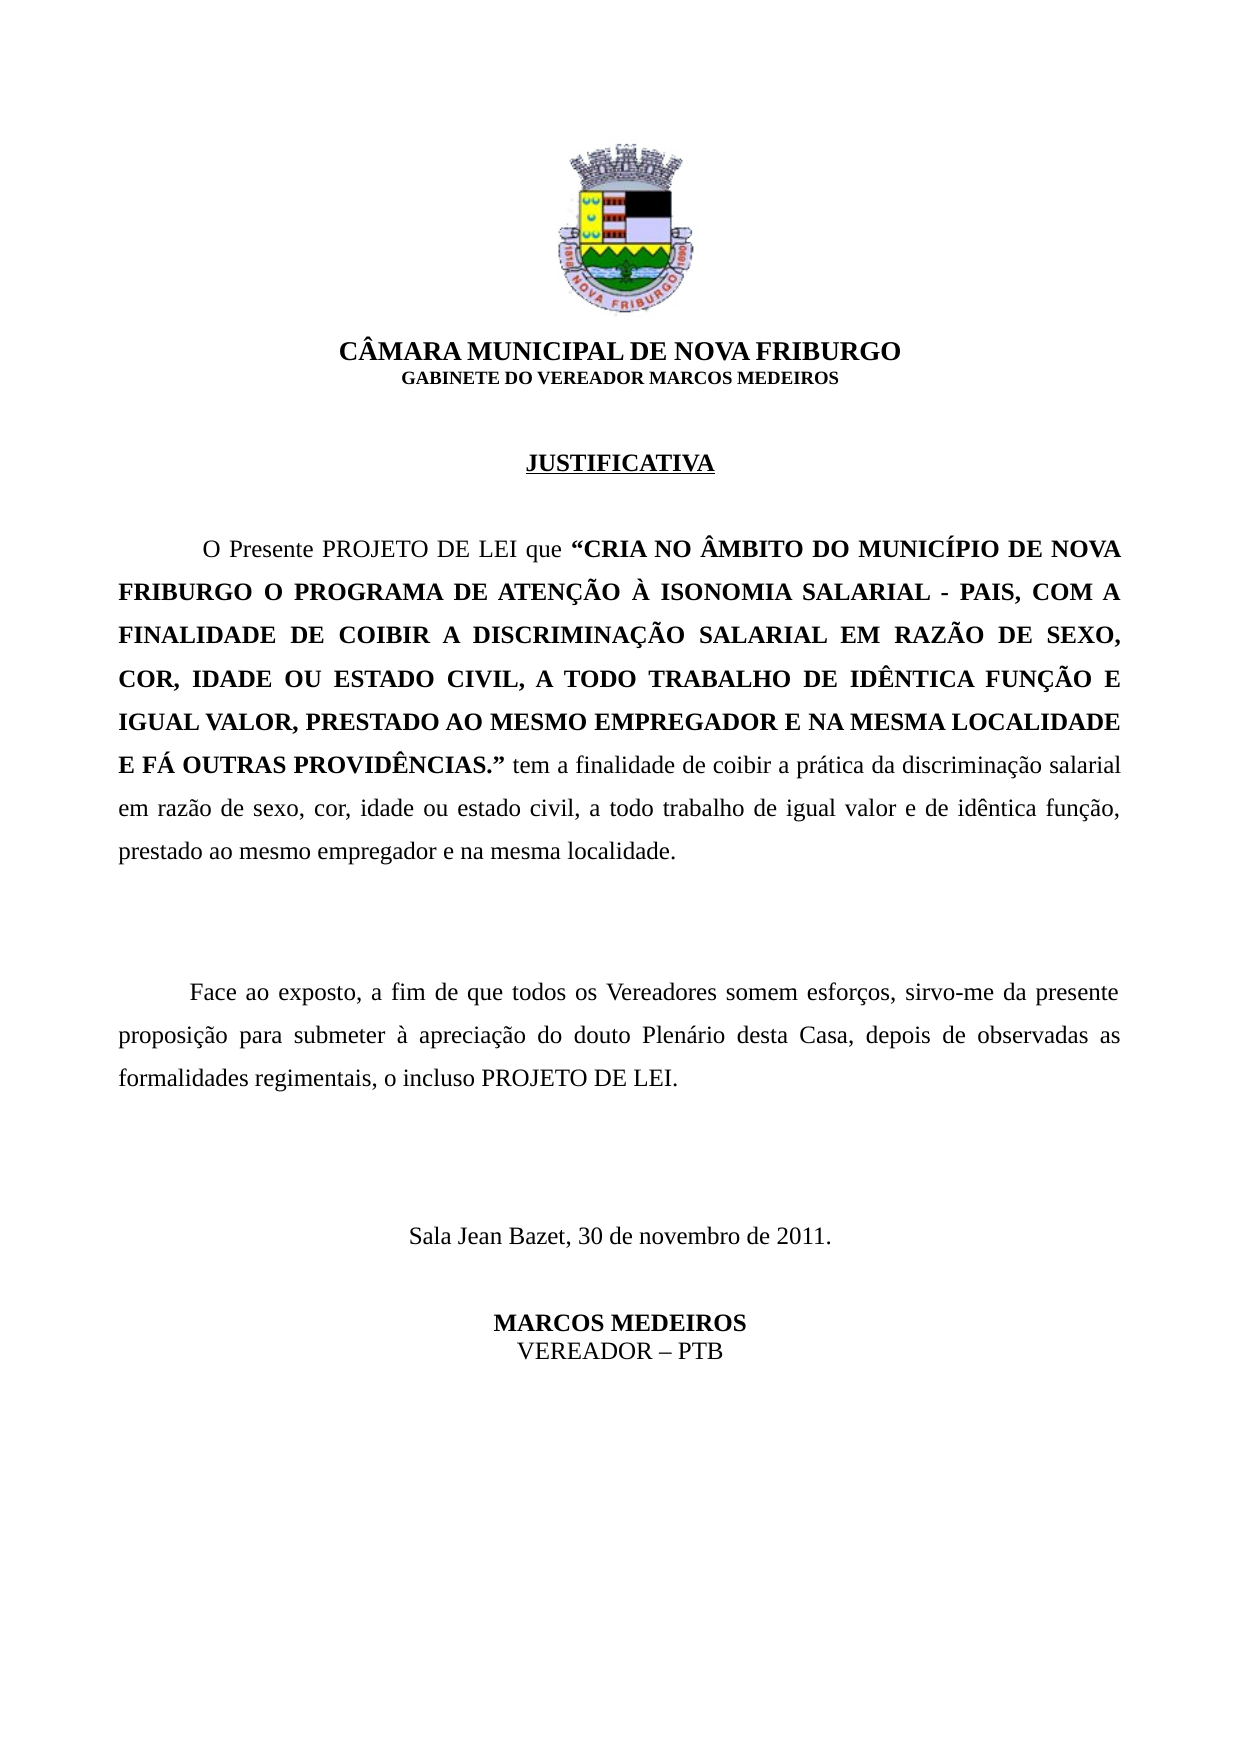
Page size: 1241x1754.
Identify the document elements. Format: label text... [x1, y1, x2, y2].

text Sala Jean Bazet, 30 de novembro de 2011. [118, 1221, 1122, 1250]
picture [537, 127, 703, 327]
text Face ao exposto, a fim de que todos os Vereadores somem esforços, sirvo-me da presente proposição para submeter à apreciação do douto Plenário desta Casa, depois de observadas as formalidades regimentais, o incluso PROJETO DE LEI. [118, 977, 1122, 1092]
text O Presente PROJETO DE LEI que “CRIA NO ÂMBITO DO MUNICÍPIO DE NOVA FRIBURGO O PROGRAMA DE ATENÇÃO À ISONOMIA SALARIAL - PAIS, COM A FINALIDADE DE COIBIR A DISCRIMINAÇÃO SALARIAL EM RAZÃO DE SEXO, COR, IDADE OU ESTADO CIVIL, A TODO TRABALHO DE IDÊNTICA FUNÇÃO E IGUAL VALOR, PRESTADO AO MESMO EMPREGADOR E NA MESMA LOCALIDADE E FÁ OUTRAS PROVIDÊNCIAS.” tem a finalidade de coibir a prática da discriminação salarial em razão de sexo, cor, idade ou estado civil, a todo trabalho de igual valor e de idêntica função, prestado ao mesmo empregador e na mesma localidade. [118, 534, 1122, 865]
text JUSTIFICATIVA [118, 448, 1122, 477]
text MARCOS MEDEIROS [118, 1308, 1122, 1336]
text VEREADOR – PTB [118, 1336, 1122, 1365]
text CÂMARA MUNICIPAL DE NOVA FRIBURGO [118, 335, 1122, 367]
text GABINETE DO VEREADOR MARCOS MEDEIROS [118, 367, 1122, 388]
